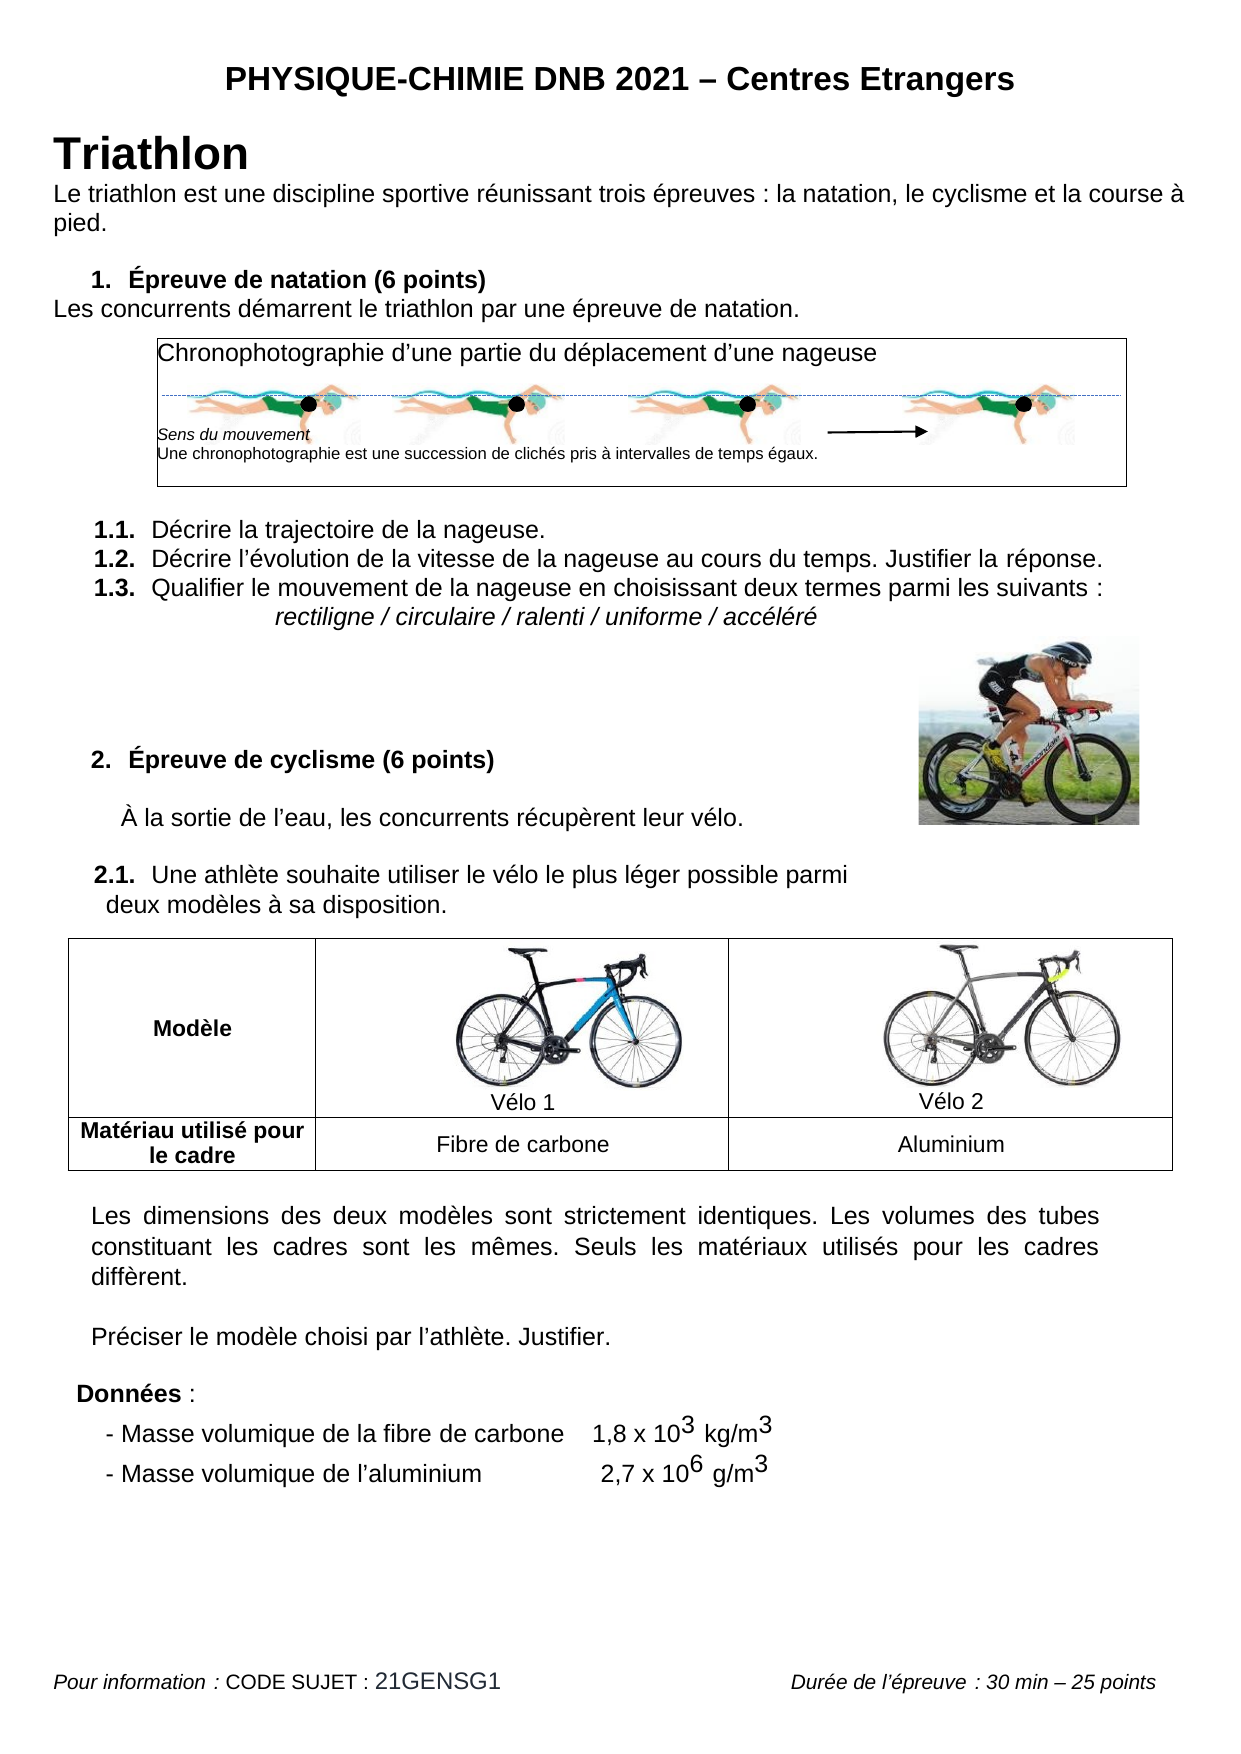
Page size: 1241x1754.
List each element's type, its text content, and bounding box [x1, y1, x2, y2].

text rectiligne / circulaire / ralenti / uniforme / accéléré [275, 602, 1187, 630]
table_header Vélo 1 [316, 939, 728, 1117]
list [1140, 745, 1187, 774]
subtitle Données : [76, 1379, 1187, 1408]
picture [187, 383, 361, 445]
picture [628, 383, 801, 445]
picture [918, 636, 1140, 825]
table_cell Fibre de carbone [316, 1118, 728, 1169]
list Une athlète souhaite utiliser le vélo le plus léger possible parmi deux modèles à sa disposition. [94, 860, 894, 919]
table_header Vélo 2 [729, 939, 1172, 1117]
picture [876, 939, 1123, 1088]
text Le triathlon est une discipline sportive réunissant trois épreuves : la natation, le cyclisme et la course à pied. [53, 179, 1187, 236]
table_header Modèle [69, 939, 315, 1117]
list Décrire la trajectoire de la nageuse. [94, 515, 1187, 544]
picture [452, 939, 684, 1091]
picture [392, 383, 565, 445]
text Préciser le modèle choisi par l’athlète. Justifier. [91, 1322, 1187, 1350]
table_cell Aluminium [729, 1118, 1172, 1169]
list Épreuve de natation (6 points) [91, 265, 1187, 294]
table_cell Matériau utilisé pour le cadre [69, 1118, 315, 1169]
list Masse volumique de la fibre de carbone 1,8 x 103 kg/m3 [105, 1409, 1187, 1448]
list Décrire l’évolution de la vitesse de la nageuse au cours du temps. Justifier la réponse. [94, 544, 1187, 573]
text Les dimensions des deux modèles sont strictement identiques. Les volumes des tubes constituant les cadres sont les mêmes. Seuls les matériaux utilisés pour les cadres diffèrent. [91, 1201, 1101, 1291]
text Les concurrents démarrent le triathlon par une épreuve de natation. [53, 294, 1187, 323]
text Triathlon [53, 126, 1187, 179]
list Épreuve de cyclisme (6 points) [91, 745, 918, 774]
picture [902, 383, 1075, 445]
list Masse volumique de l’aluminium 2,7 x 106 g/m3 [105, 1449, 1187, 1487]
list Qualifier le mouvement de la nageuse en choisissant deux termes parmi les suivants : [94, 573, 1187, 602]
text À la sortie de l’eau, les concurrents récupèrent leur vélo. [121, 803, 1187, 832]
